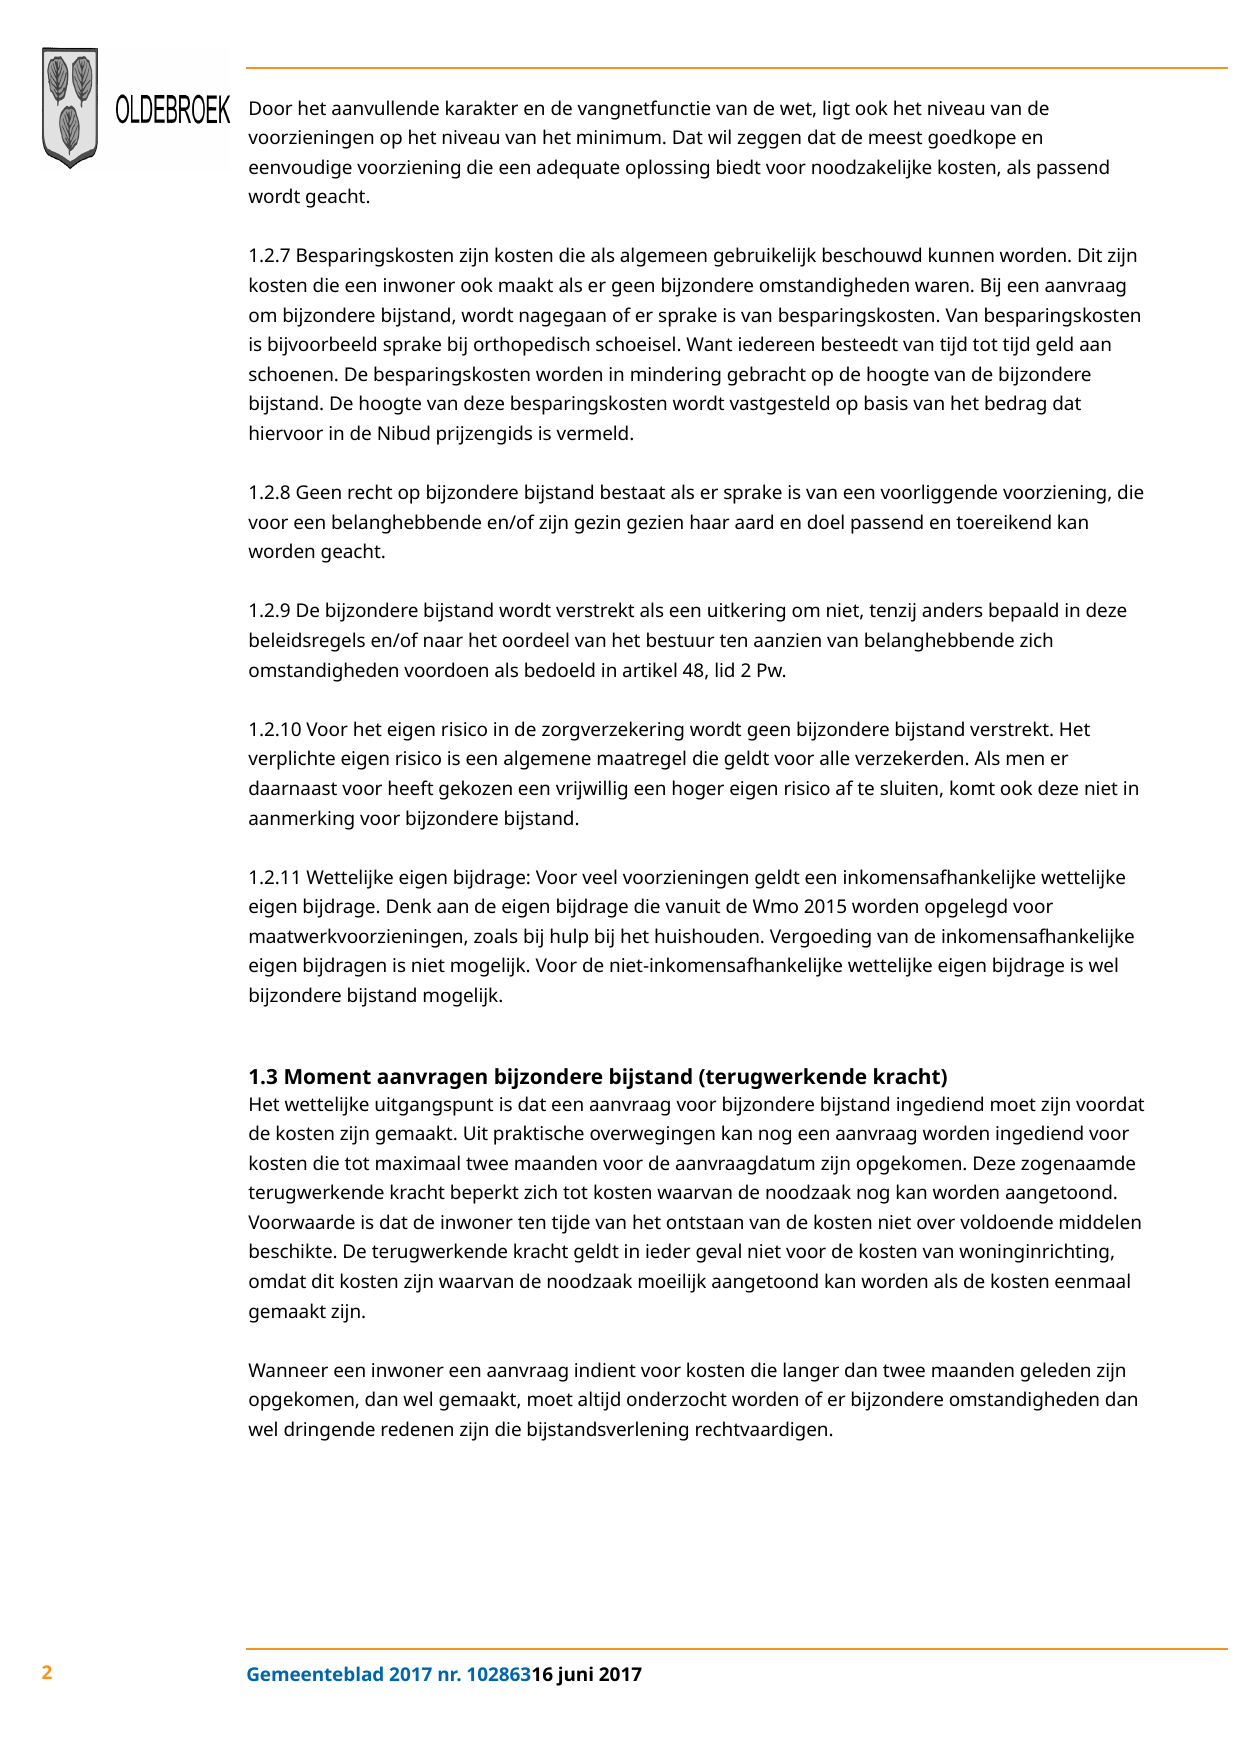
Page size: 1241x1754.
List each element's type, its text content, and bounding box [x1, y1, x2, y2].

text 1.2.7 Besparingskosten zijn kosten die als algemeen gebruikelijk beschouwd kunnen worden. Dit zijn kosten die een inwoner ook maakt als er geen bijzondere omstandigheden waren. Bij een aanvraag om bijzondere bijstand, wordt nagegaan of er sprake is van besparingskosten. Van besparingskosten is bijvoorbeeld sprake bij orthopedisch schoeisel. Want iedereen besteedt van tijd tot tijd geld aan schoenen. De besparingskosten worden in mindering gebracht op de hoogte van de bijzondere bijstand. De hoogte van deze besparingskosten wordt vastgesteld op basis van het bedrag dat hiervoor in de Nibud prijzengids is vermeld. [248, 243, 1152, 446]
picture [41, 47, 231, 172]
text Wanneer een inwoner een aanvraag indient voor kosten die langer dan twee maanden geleden zijn opgekomen, dan wel gemaakt, moet altijd onderzocht worden of er bijzondere omstandigheden dan wel dringende redenen zijn die bijstandsverlening rechtvaardigen. [248, 1357, 1152, 1442]
text 1.3 Moment aanvragen bijzondere bijstand (terugwerkende kracht) [248, 1062, 1152, 1091]
text 1.2.10 Voor het eigen risico in de zorgverzekering wordt geen bijzondere bijstand verstrekt. Het verplichte eigen risico is een algemene maatregel die geldt voor alle verzekerden. Als men er daarnaast voor heeft gekozen een vrijwillig een hoger eigen risico af te sluiten, komt ook deze niet in aanmerking voor bijzondere bijstand. [248, 716, 1152, 831]
text Door het aanvullende karakter en de vangnetfunctie van de wet, ligt ook het niveau van de voorzieningen op het niveau van het minimum. Dat wil zeggen dat de meest goedkope en eenvoudige voorziening die een adequate oplossing biedt voor noodzakelijke kosten, als passend wordt geacht. [248, 95, 1152, 209]
text 1.2.8 Geen recht op bijzondere bijstand bestaat als er sprake is van een voorliggende voorziening, die voor een belanghebbende en/of zijn gezin gezien haar aard en doel passend en toereikend kan worden geacht. [248, 479, 1152, 564]
text 1.2.9 De bijzondere bijstand wordt verstrekt als een uitkering om niet, tenzij anders bepaald in deze beleidsregels en/of naar het oordeel van het bestuur ten aanzien van belanghebbende zich omstandigheden voordoen als bedoeld in artikel 48, lid 2 Pw. [248, 598, 1152, 683]
text Het wettelijke uitgangspunt is dat een aanvraag voor bijzondere bijstand ingediend moet zijn voordat de kosten zijn gemaakt. Uit praktische overwegingen kan nog een aanvraag worden ingediend voor kosten die tot maximaal twee maanden voor de aanvraagdatum zijn opgekomen. Deze zogenaamde terugwerkende kracht beperkt zich tot kosten waarvan de noodzaak nog kan worden aangetoond. Voorwaarde is dat de inwoner ten tijde van het ontstaan van de kosten niet over voldoende middelen beschikte. De terugwerkende kracht geldt in ieder geval niet voor de kosten van woninginrichting, omdat dit kosten zijn waarvan de noodzaak moeilijk aangetoond kan worden als de kosten eenmaal gemaakt zijn. [248, 1091, 1152, 1323]
text 1.2.11 Wettelijke eigen bijdrage: Voor veel voorzieningen geldt een inkomensafhankelijke wettelijke eigen bijdrage. Denk aan de eigen bijdrage die vanuit de Wmo 2015 worden opgelegd voor maatwerkvoorzieningen, zoals bij hulp bij het huishouden. Vergoeding van de inkomensafhankelijke eigen bijdragen is niet mogelijk. Voor de niet-inkomensafhankelijke wettelijke eigen bijdrage is wel bijzondere bijstand mogelijk. [248, 864, 1152, 1008]
